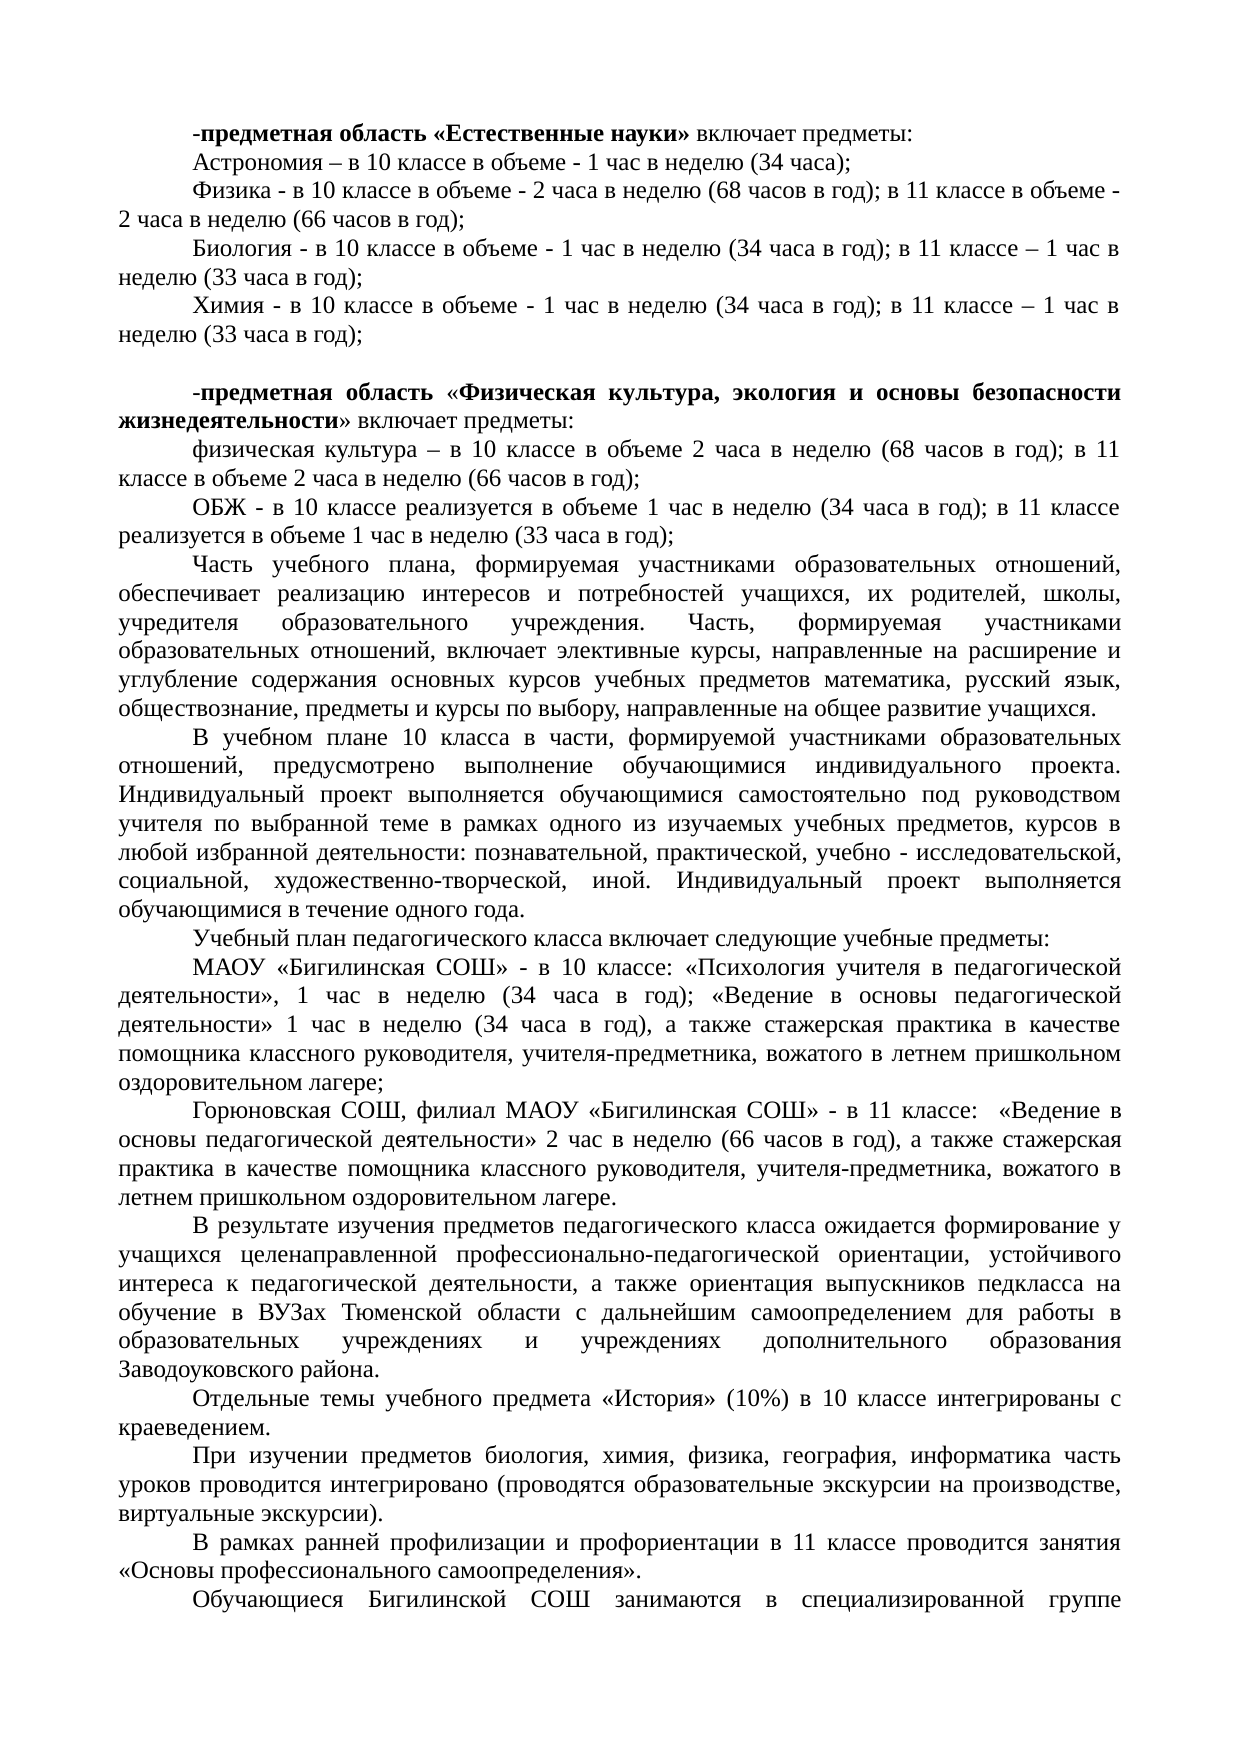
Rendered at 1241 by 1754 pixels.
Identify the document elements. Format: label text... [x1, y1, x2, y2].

text -предметная область «Естественные науки» включает предметы: [696, 118, 1122, 147]
text ОБЖ - в 10 классе реализуется в объеме 1 час в неделю (34 часа в год); в 11 классе реализуется в объеме 1 час в неделю (33 часа в год); [118, 492, 1122, 549]
text физическая культура – в 10 классе в объеме 2 часа в неделю (68 часов в год); в 11 классе в объеме 2 часа в неделю (66 часов в год); [118, 434, 1122, 492]
text Биология - в 10 классе в объеме - 1 час в неделю (34 часа в год); в 11 классе – 1 час в неделю (33 часа в год); [118, 233, 1122, 291]
text Горюновская СОШ, филиал МАОУ «Бигилинская СОШ» - в 11 классе: «Ведение в основы педагогической деятельности» 2 час в неделю (66 часов в год), а также стажерская практика в качестве помощника классного руководителя, учителя-предметника, вожатого в летнем пришкольном оздоровительном лагере. [118, 1096, 1122, 1211]
text Обучающиеся Бигилинской СОШ занимаются в специализированной группе [118, 1584, 1122, 1613]
text -предметная область «Физическая культура, экология и основы безопасности жизнедеятельности» включает предметы: [118, 377, 1122, 434]
text При изучении предметов биология, химия, физика, география, информатика часть уроков проводится интегрировано (проводятся образовательные экскурсии на производстве, виртуальные экскурсии). [118, 1441, 1122, 1527]
text -предметная область «Естественные науки» включает предметы: [118, 118, 433, 147]
text Часть учебного плана, формируемая участниками образовательных отношений, обеспечивает реализацию интересов и потребностей учащихся, их родителей, школы, учредителя образовательного учреждения. Часть, формируемая участниками образовательных отношений, включает элективные курсы, направленные на расширение и углубление содержания основных курсов учебных предметов математика, русский язык, обществознание, предметы и курсы по выбору, направленные на общее развитие учащихся. [118, 549, 1122, 722]
text Химия - в 10 классе в объеме - 1 час в неделю (34 часа в год); в 11 классе – 1 час в неделю (33 часа в год); [118, 291, 1122, 348]
text Астрономия – в 10 классе в объеме - 1 час в неделю (34 часа); [118, 147, 1122, 176]
text Отдельные темы учебного предмета «История» (10%) в 10 классе интегрированы с краеведением. [118, 1383, 1122, 1441]
text Физика - в 10 классе в объеме - 2 часа в неделю (68 часов в год); в 11 классе в объеме - 2 часа в неделю (66 часов в год); [118, 176, 1122, 233]
text Учебный план педагогического класса включает следующие учебные предметы: [118, 923, 1122, 952]
text В рамках ранней профилизации и профориентации в 11 классе проводится занятия «Основы профессионального самоопределения». [118, 1527, 1122, 1584]
text В результате изучения предметов педагогического класса ожидается формирование у учащихся целенаправленной профессионально-педагогической ориентации, устойчивого интереса к педагогической деятельности, а также ориентация выпускников педкласса на обучение в ВУЗах Тюменской области с дальнейшим самоопределением для работы в образовательных учреждениях и учреждениях дополнительного образования Заводоуковского района. [118, 1211, 1122, 1383]
text В учебном плане 10 класса в части, формируемой участниками образовательных отношений, предусмотрено выполнение обучающимися индивидуального проекта. Индивидуальный проект выполняется обучающимися самостоятельно под руководством учителя по выбранной теме в рамках одного из изучаемых учебных предметов, курсов в любой избранной деятельности: познавательной, практической, учебно­ - исследовательской, социальной, художественно-творческой, иной. Индивидуальный проект выполняется обучающимися в течение одного года. [118, 722, 1122, 923]
text МАОУ «Бигилинская СОШ» - в 10 классе: «Психология учителя в педагогической деятельности», 1 час в неделю (34 часа в год); «Ведение в основы педагогической деятельности» 1 час в неделю (34 часа в год), а также стажерская практика в качестве помощника классного руководителя, учителя-предметника, вожатого в летнем пришкольном оздоровительном лагере; [118, 952, 1122, 1096]
